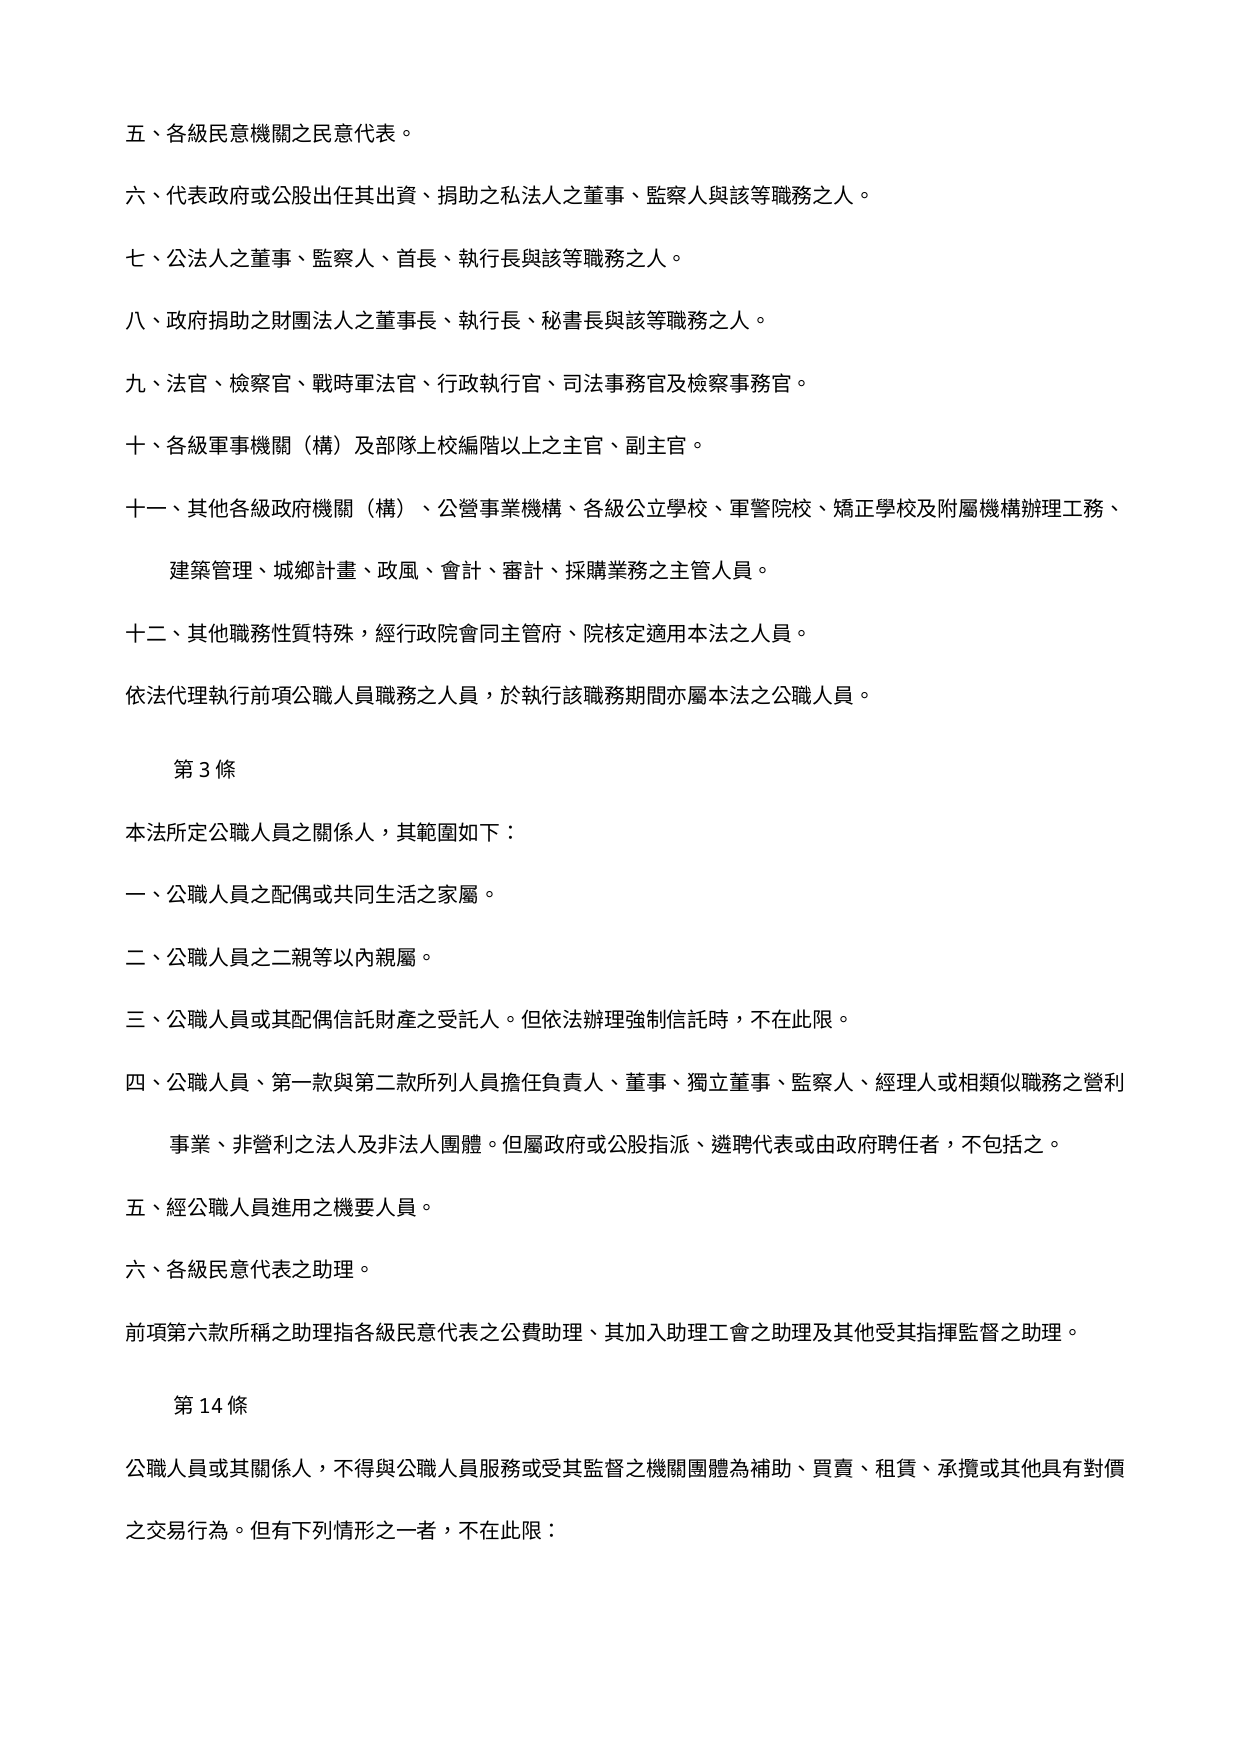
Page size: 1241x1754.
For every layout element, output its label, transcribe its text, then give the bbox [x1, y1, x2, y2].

text 七、公法人之董事、監察人、首長、執行長與該等職務之人。 [125, 216, 1125, 278]
text 十一、其他各級政府機關（構）、公營事業機構、各級公立學校、軍警院校、矯正學校及附屬機構辦理工務、建築管理、城鄉計畫、政風、會計、審計、採購業務之主管人員。 [125, 466, 1125, 591]
text 一、公職人員之配偶或共同生活之家屬。 [125, 852, 1125, 914]
text 本法所定公職人員之關係人，其範圍如下： [125, 789, 1125, 852]
text 六、代表政府或公股出任其出資、捐助之私法人之董事、監察人與該等職務之人。 [125, 153, 1125, 216]
text 第3條 [86, 727, 1219, 789]
text 五、經公職人員進用之機要人員。 [125, 1164, 1125, 1227]
text 前項第六款所稱之助理指各級民意代表之公費助理、其加入助理工會之助理及其他受其指揮監督之助理。 [125, 1289, 1125, 1352]
text 依法代理執行前項公職人員職務之人員，於執行該職務期間亦屬本法之公職人員。 [125, 653, 1125, 716]
text 十、各級軍事機關（構）及部隊上校編階以上之主官、副主官。 [125, 403, 1125, 466]
text 九、法官、檢察官、戰時軍法官、行政執行官、司法事務官及檢察事務官。 [125, 341, 1125, 403]
text 十二、其他職務性質特殊，經行政院會同主管府、院核定適用本法之人員。 [125, 591, 1125, 653]
text 第14條 [86, 1363, 1219, 1426]
text 四、公職人員、第一款與第二款所列人員擔任負責人、董事、獨立董事、監察人、經理人或相類似職務之營利事業、非營利之法人及非法人團體。但屬政府或公股指派、遴聘代表或由政府聘任者，不包括之。 [125, 1039, 1125, 1164]
text 六、各級民意代表之助理。 [125, 1227, 1125, 1289]
text 五、各級民意機關之民意代表。 [125, 91, 1125, 153]
text 公職人員或其關係人，不得與公職人員服務或受其監督之機關團體為補助、買賣、租賃、承攬或其他具有對價之交易行為。但有下列情形之一者，不在此限： [125, 1426, 1125, 1551]
text 三、公職人員或其配偶信託財產之受託人。但依法辦理強制信託時，不在此限。 [125, 977, 1125, 1039]
text 八、政府捐助之財團法人之董事長、執行長、秘書長與該等職務之人。 [125, 278, 1125, 341]
text 二、公職人員之二親等以內親屬。 [125, 914, 1125, 977]
